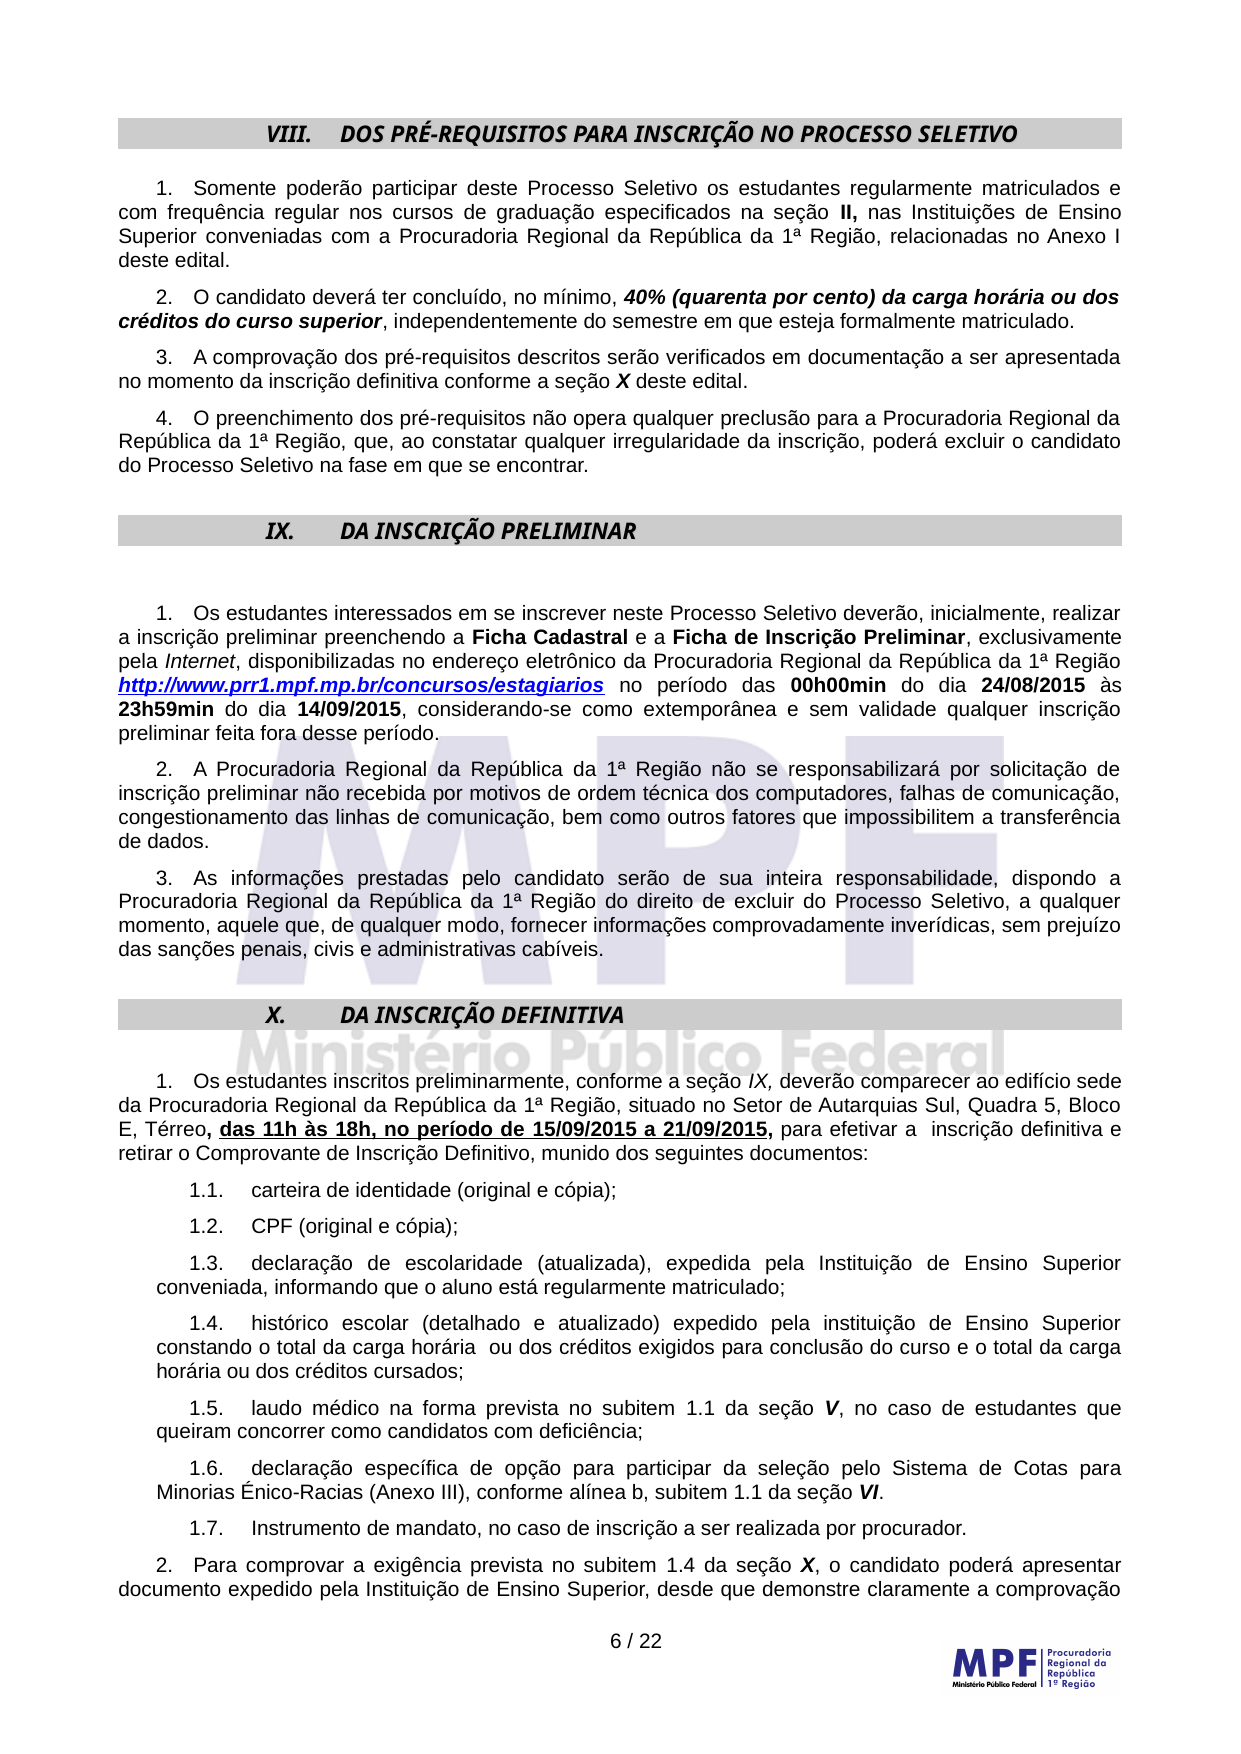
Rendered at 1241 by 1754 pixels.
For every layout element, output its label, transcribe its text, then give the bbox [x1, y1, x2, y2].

list As informações prestadas pelo candidato serão de sua inteira responsabilidade, dispondo a Procuradoria Regional da República da 1ª Região do direito de excluir do Processo Seletivo, a qualquer momento, aquele que, de qualquer modo, fornecer informações comprovadamente inverídicas, sem prejuízo das sanções penais, civis e administrativas cabíveis. [118, 865, 1122, 961]
list histórico escolar (detalhado e atualizado) expedido pela instituição de Ensino Superior constando o total da carga horária ou dos créditos exigidos para conclusão do curso e o total da carga horária ou dos créditos cursados; [156, 1311, 1122, 1383]
picture [236, 1030, 1004, 1069]
list A comprovação dos pré-requisitos descritos serão verificados em documentação a ser apresentada no momento da inscrição definitiva conforme a seção X deste edital. [118, 345, 1122, 393]
list Somente poderão participar deste Processo Seletivo os estudantes regularmente matriculados e com frequência regular nos cursos de graduação especificados na seção II, nas Instituições de Ensino Superior conveniadas com a Procuradoria Regional da República da 1ª Região, relacionadas no Anexo I deste edital. [118, 176, 1122, 272]
subtitle X. DA INSCRIÇÃO DEFINITIVA [118, 999, 1122, 1030]
picture [236, 744, 1004, 757]
picture [236, 961, 1004, 999]
list A Procuradoria Regional da República da 1ª Região não se responsabilizará por solicitação de inscrição preliminar não recebida por motivos de ordem técnica dos computadores, falhas de comunicação, congestionamento das linhas de comunicação, bem como outros fatores que impossibilitem a transferência de dados. [118, 757, 1122, 853]
list laudo médico na forma prevista no subitem 1.1 da seção V, no caso de estudantes que queiram concorrer como candidatos com deficiência; [156, 1395, 1122, 1443]
list Instrumento de mandato, no caso de inscrição a ser realizada por procurador. [156, 1516, 1122, 1540]
list Os estudantes inscritos preliminarmente, conforme a seção IX, deverão comparecer ao edifício sede da Procuradoria Regional da República da 1ª Região, situado no Setor de Autarquias Sul, Quadra 5, Bloco E, Térreo, das 11h às 18h, no período de 15/09/2015 a 21/09/2015, para efetivar a inscrição definitiva e retirar o Comprovante de Inscrição Definitivo, munido dos seguintes documentos: [118, 1069, 1122, 1165]
list CPF (original e cópia); [156, 1214, 1122, 1238]
list carteira de identidade (original e cópia); [156, 1178, 1122, 1202]
list O candidato deverá ter concluído, no mínimo, 40% (quarenta por cento) da carga horária ou dos créditos do curso superior, independentemente do semestre em que esteja formalmente matriculado. [118, 284, 1122, 332]
subtitle IX. DA INSCRIÇÃO PRELIMINAR [118, 515, 1122, 546]
list declaração específica de opção para participar da seleção pelo Sistema de Cotas para Minorias Énico-Racias (Anexo III), conforme alínea b, subitem 1.1 da seção VI. [156, 1456, 1122, 1504]
list declaração de escolaridade (atualizada), expedida pela Instituição de Ensino Superior conveniada, informando que o aluno está regularmente matriculado; [156, 1251, 1122, 1298]
picture [942, 1639, 1120, 1696]
picture [236, 853, 1004, 865]
subtitle VIII. DOS PRÉ-REQUISITOS PARA INSCRIÇÃO NO PROCESSO SELETIVO [118, 118, 1122, 149]
list O preenchimento dos pré-requisitos não opera qualquer preclusão para a Procuradoria Regional da República da 1ª Região, que, ao constatar qualquer irregularidade da inscrição, poderá excluir o candidato do Processo Seletivo na fase em que se encontrar. [118, 405, 1122, 477]
list Para comprovar a exigência prevista no subitem 1.4 da seção X, o candidato poderá apresentar documento expedido pela Instituição de Ensino Superior, desde que demonstre claramente a comprovação [118, 1553, 1122, 1601]
list Os estudantes interessados em se inscrever neste Processo Seletivo deverão, inicialmente, realizar a inscrição preliminar preenchendo a Ficha Cadastral e a Ficha de Inscrição Preliminar, exclusivamente pela Internet, disponibilizadas no endereço eletrônico da Procuradoria Regional da República da 1ª Região http://www.prr1.mpf.mp.br/concursos/estagiarios no período das 00h00min do dia 24/08/2015 às 23h59min do dia 14/09/2015, considerando-se como extemporânea e sem validade qualquer inscrição preliminar feita fora desse período. [118, 601, 1122, 744]
